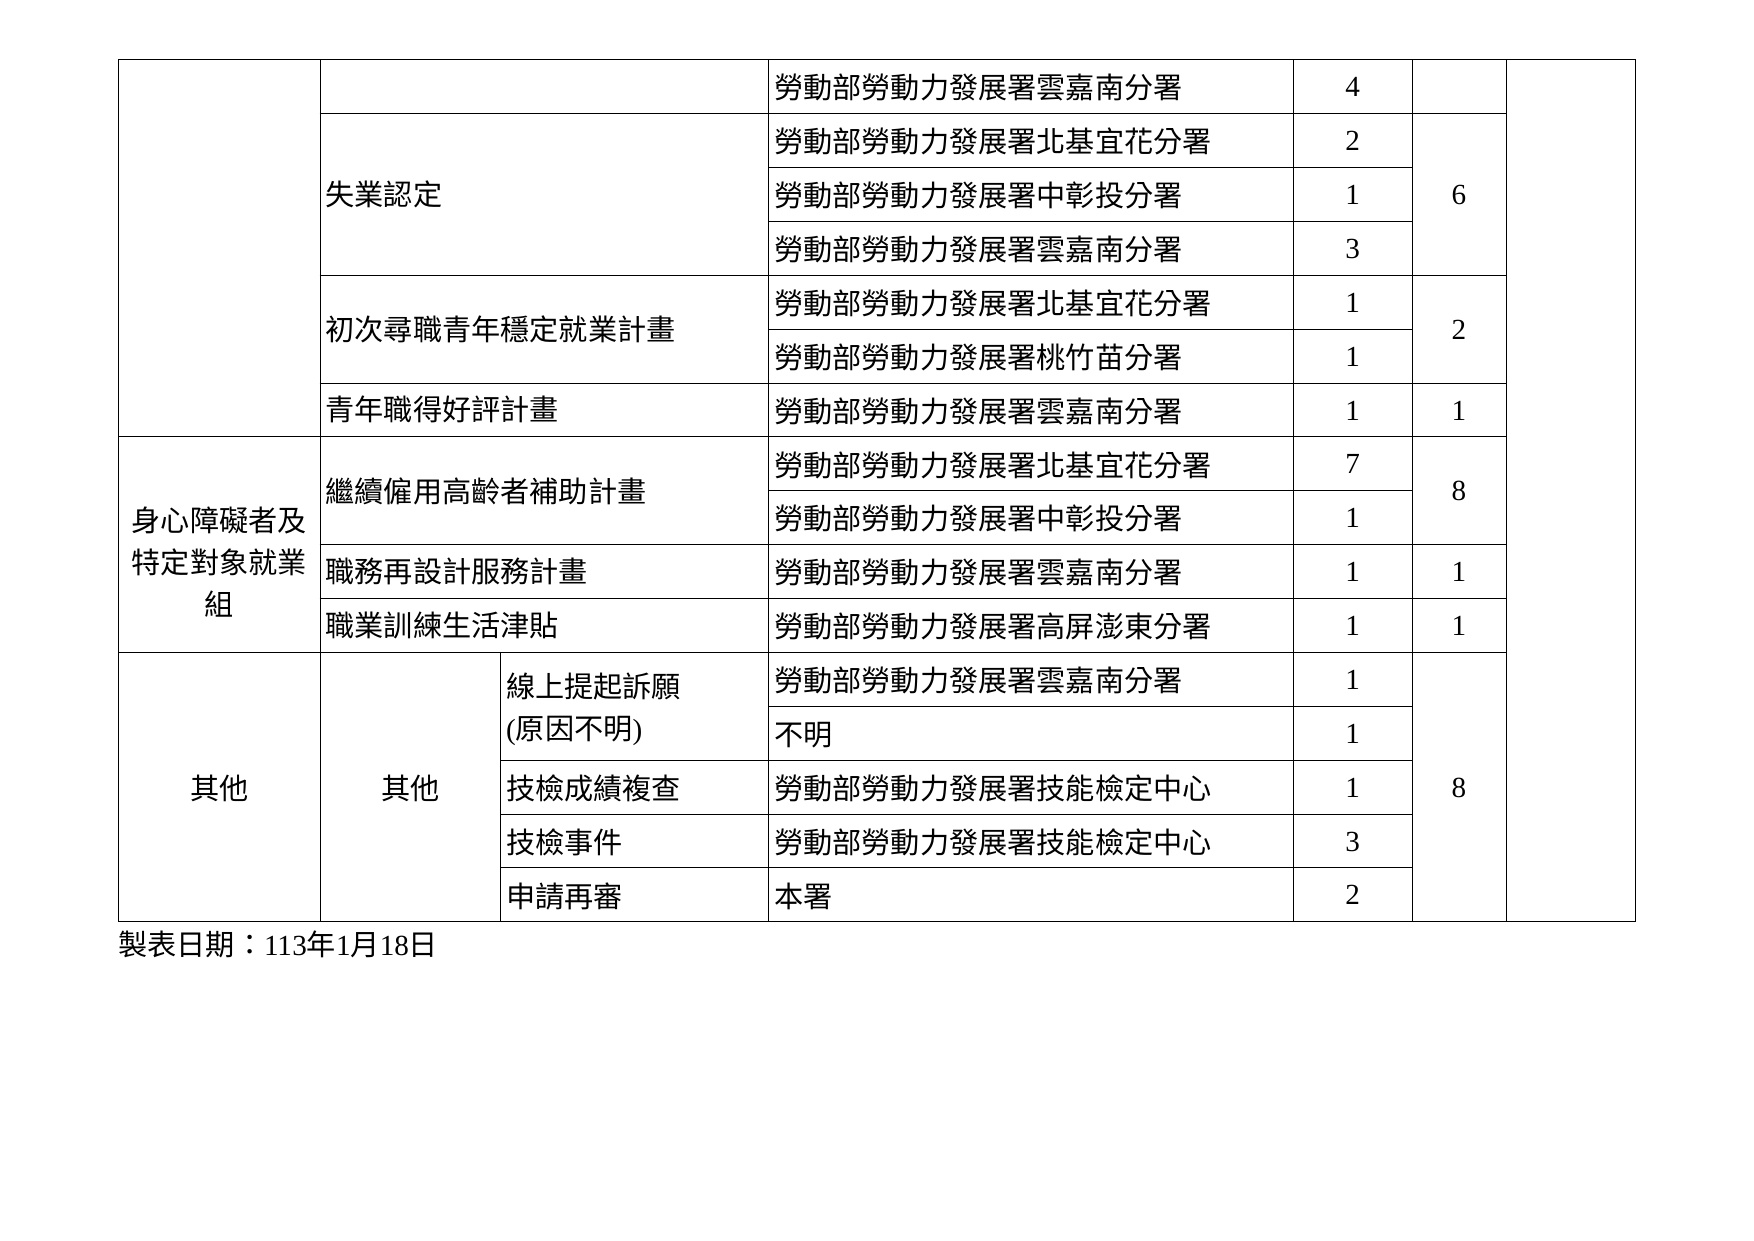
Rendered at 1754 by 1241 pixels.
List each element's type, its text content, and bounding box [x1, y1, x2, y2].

table_cell 6 [1413, 114, 1506, 275]
table_cell 1 [1413, 545, 1506, 598]
table_cell 8 [1413, 437, 1506, 544]
text 製表日期：113年1月18日 [118, 922, 1636, 963]
table_cell 勞動部勞動力發展署雲嘉南分署 [769, 222, 1293, 275]
table_cell 勞動部勞動力發展署技能檢定中心 [769, 815, 1293, 867]
table_cell 青年職得好評計畫 [321, 384, 768, 436]
table_cell 線上提起訴願 (原因不明) [501, 653, 768, 759]
table_cell 勞動部勞動力發展署中彰投分署 [769, 168, 1293, 221]
table_cell 勞動部勞動力發展署高屏澎東分署 [769, 599, 1293, 652]
table_cell 其他 [119, 653, 320, 921]
table_cell [321, 60, 768, 113]
table_cell 技檢成績複查 [501, 761, 768, 813]
table_cell 勞動部勞動力發展署桃竹苗分署 [769, 330, 1293, 382]
table_cell 勞動部勞動力發展署北基宜花分署 [769, 276, 1293, 328]
table_cell 1 [1413, 599, 1506, 652]
table_cell 身心障礙者及特定對象就業組 [119, 437, 320, 652]
table_cell 勞動部勞動力發展署雲嘉南分署 [769, 545, 1293, 598]
table_cell 1 [1294, 491, 1412, 544]
table_cell 1 [1294, 653, 1412, 706]
table_cell 2 [1294, 114, 1412, 167]
table_cell [1413, 60, 1506, 113]
table_cell 1 [1294, 761, 1412, 813]
table_cell 職務再設計服務計畫 [321, 545, 768, 598]
table_cell 1 [1294, 168, 1412, 221]
table_cell 3 [1294, 222, 1412, 275]
table_cell 勞動部勞動力發展署雲嘉南分署 [769, 653, 1293, 706]
table_cell 其他 [321, 653, 500, 921]
table_cell [1507, 60, 1635, 921]
table_cell 技檢事件 [501, 815, 768, 867]
table_cell 2 [1294, 868, 1412, 921]
table_cell [119, 60, 320, 436]
table_cell 不明 [769, 707, 1293, 759]
table_cell 勞動部勞動力發展署雲嘉南分署 [769, 60, 1293, 113]
table_cell 1 [1294, 545, 1412, 598]
table_cell 3 [1294, 815, 1412, 867]
table_cell 1 [1294, 384, 1412, 436]
table_cell 勞動部勞動力發展署中彰投分署 [769, 491, 1293, 544]
table_cell 勞動部勞動力發展署雲嘉南分署 [769, 384, 1293, 436]
table_cell 8 [1413, 653, 1506, 921]
table_cell 1 [1294, 707, 1412, 759]
table_cell 4 [1294, 60, 1412, 113]
table_cell 1 [1294, 599, 1412, 652]
table_cell 勞動部勞動力發展署北基宜花分署 [769, 437, 1293, 490]
table_cell 1 [1413, 384, 1506, 436]
table_cell 1 [1294, 276, 1412, 328]
table_cell 1 [1294, 330, 1412, 382]
table_cell 勞動部勞動力發展署北基宜花分署 [769, 114, 1293, 167]
table_cell 職業訓練生活津貼 [321, 599, 768, 652]
table_cell 勞動部勞動力發展署技能檢定中心 [769, 761, 1293, 813]
table_cell 繼續僱用高齡者補助計畫 [321, 437, 768, 544]
table_cell 7 [1294, 437, 1412, 490]
table_cell 本署 [769, 868, 1293, 921]
table_cell 失業認定 [321, 114, 768, 275]
table_cell 2 [1413, 276, 1506, 382]
table_cell 申請再審 [501, 868, 768, 921]
table_cell 初次尋職青年穩定就業計畫 [321, 276, 768, 382]
